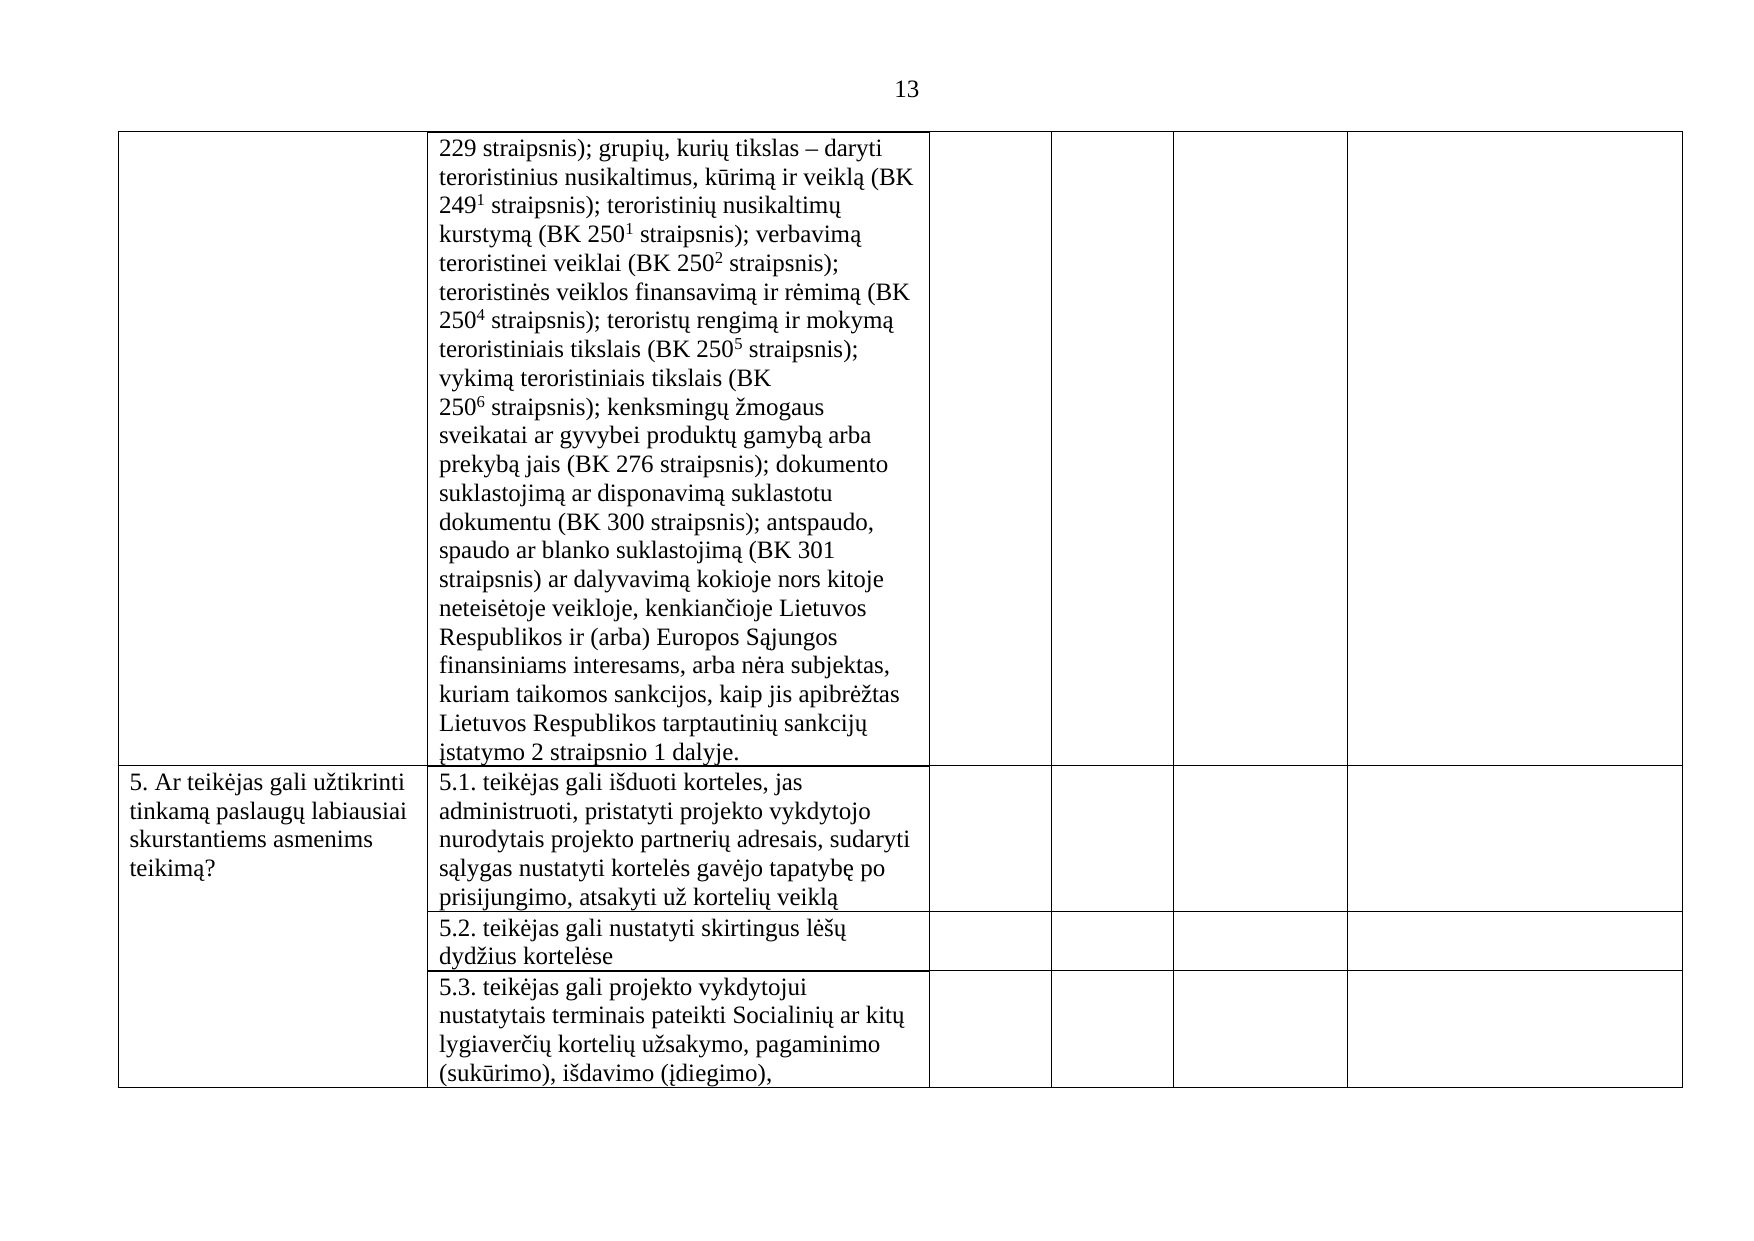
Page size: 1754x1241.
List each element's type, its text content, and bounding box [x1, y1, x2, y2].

table_cell [930, 912, 1051, 970]
table_cell 229 straipsnis); grupių, kurių tikslas – daryti teroristinius nusikaltimus, kūrimą ir veiklą (BK 2491 straipsnis); teroristinių nusikaltimų kurstymą (BK 2501 straipsnis); verbavimą teroristinei veiklai (BK 2502 straipsnis); teroristinės veiklos finansavimą ir rėmimą (BK 2504 straipsnis); teroristų rengimą ir mokymą teroristiniais tikslais (BK 2505 straipsnis); vykimą teroristiniais tikslais (BK 2506 straipsnis); kenksmingų žmogaus sveikatai ar gyvybei produktų gamybą arba prekybą jais (BK 276 straipsnis); dokumento suklastojimą ar disponavimą suklastotu dokumentu (BK 300 straipsnis); antspaudo, spaudo ar blanko suklastojimą (BK 301 straipsnis) ar dalyvavimą kokioje nors kitoje neteisėtoje veikloje, kenkiančioje Lietuvos Respublikos ir (arba) Europos Sąjungos finansiniams interesams, arba nėra subjektas, kuriam taikomos sankcijos, kaip jis apibrėžtas Lietuvos Respublikos tarptautinių sankcijų įstatymo 2 straipsnio 1 dalyje. [428, 133, 929, 765]
table_cell [1052, 132, 1173, 765]
table_cell [930, 132, 1051, 765]
table_cell 5. Ar teikėjas gali užtikrinti tinkamą paslaugų labiausiai skurstantiems asmenims teikimą? [119, 766, 427, 1087]
table_cell [1174, 971, 1347, 1087]
table_cell [930, 766, 1051, 911]
table_cell 5.2. teikėjas gali nustatyti skirtingus lėšų dydžius kortelėse [428, 912, 929, 970]
table_cell [1348, 912, 1682, 970]
table_cell [1348, 132, 1682, 765]
table_cell [1174, 766, 1347, 911]
table_cell [1348, 766, 1682, 911]
table_cell [1174, 912, 1347, 970]
table_cell 5.1. teikėjas gali išduoti korteles, jas administruoti, pristatyti projekto vykdytojo nurodytais projekto partnerių adresais, sudaryti sąlygas nustatyti kortelės gavėjo tapatybę po prisijungimo, atsakyti už kortelių veiklą [428, 767, 929, 911]
table_cell [930, 971, 1051, 1087]
table_cell [119, 132, 427, 765]
table_cell [1052, 766, 1173, 911]
table_cell [1052, 971, 1173, 1087]
table_cell [1348, 971, 1682, 1087]
table_cell [1174, 132, 1347, 765]
table_cell [1052, 912, 1173, 970]
table_cell 5.3. teikėjas gali projekto vykdytojui nustatytais terminais pateikti Socialinių ar kitų lygiaverčių kortelių užsakymo, pagaminimo (sukūrimo), išdavimo (įdiegimo), [428, 972, 929, 1087]
